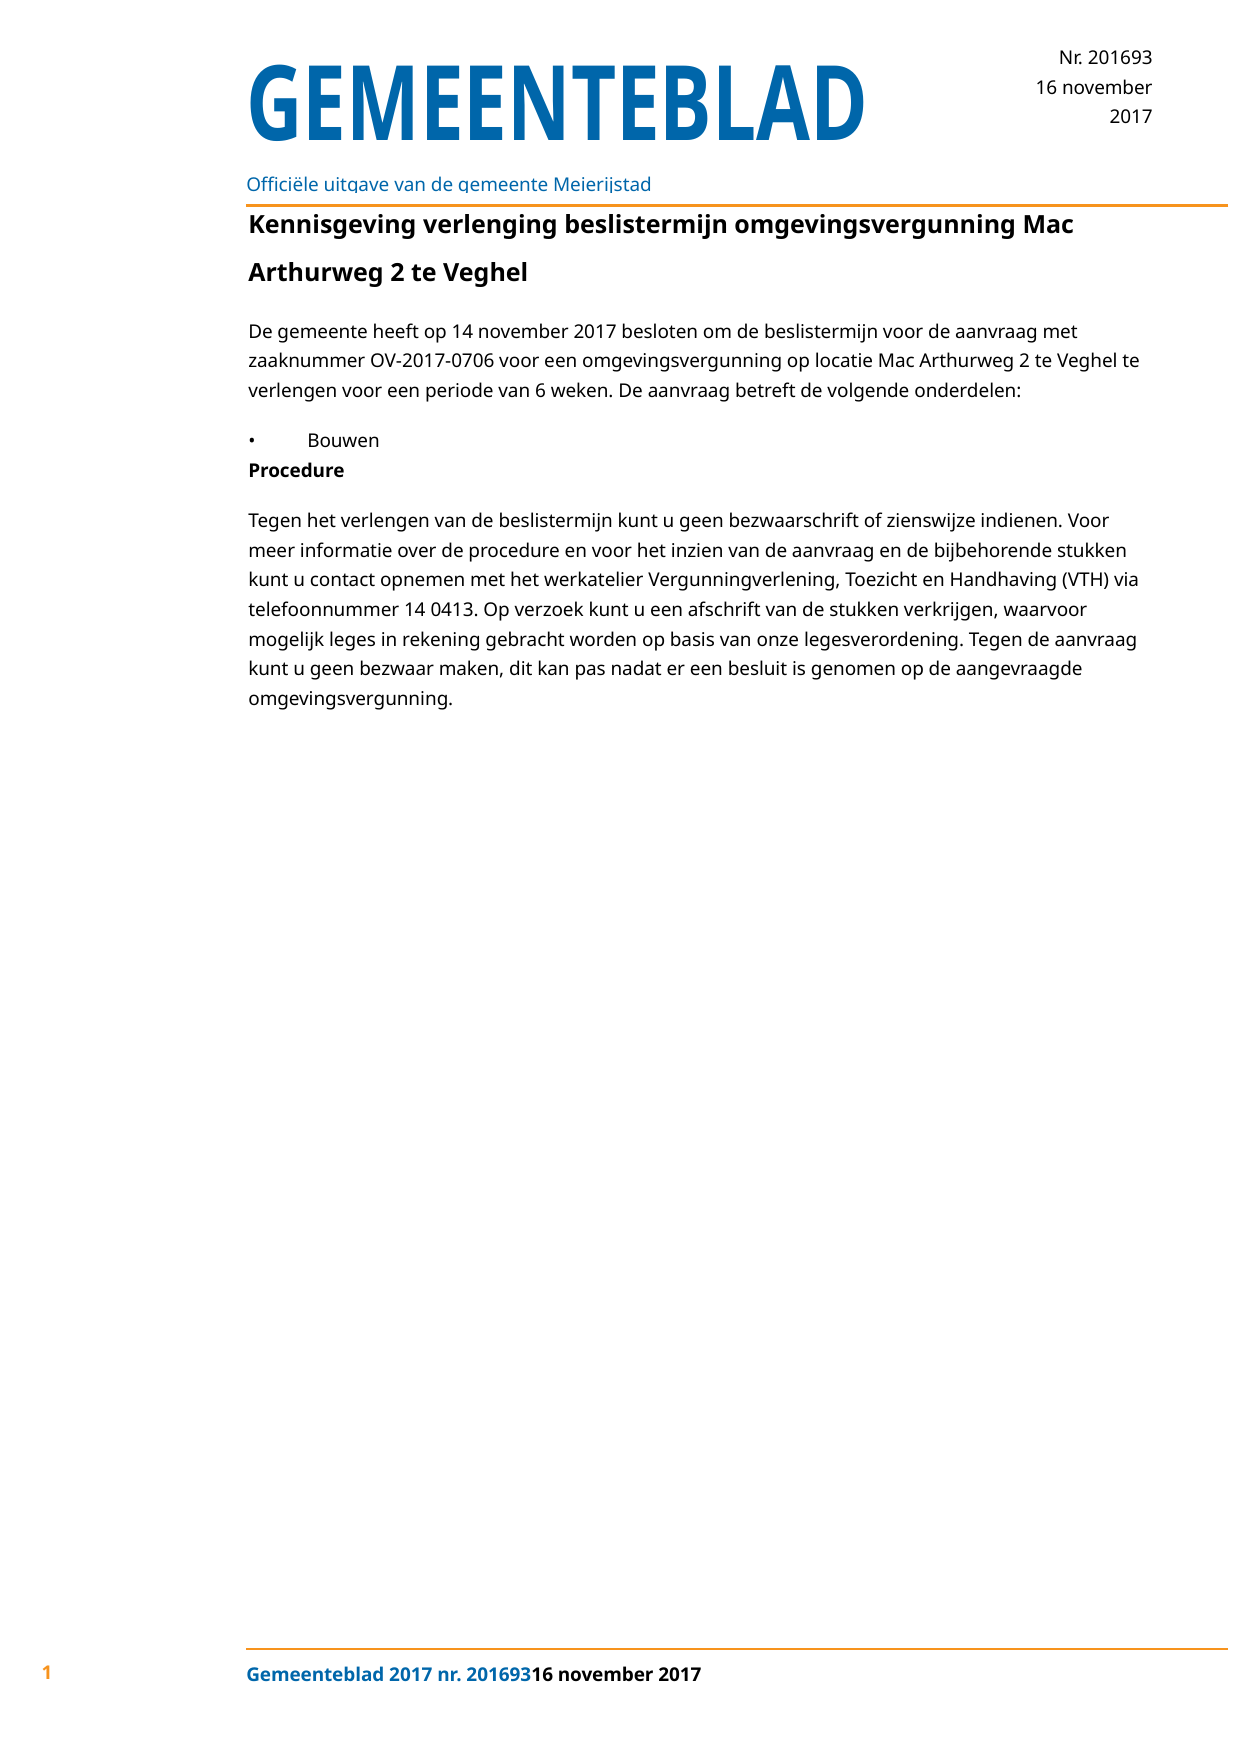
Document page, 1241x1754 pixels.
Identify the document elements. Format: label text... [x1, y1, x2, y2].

text Tegen het verlengen van de beslistermijn kunt u geen bezwaarschrift of zienswijze indienen. Voor meer informatie over de procedure en voor het inzien van de aanvraag en de bijbehorende stukken kunt u contact opnemen met het werkatelier Vergunningverlening, Toezicht en Handhaving (VTH) via telefoonnummer 14 0413. Op verzoek kunt u een afschrift van de stukken verkrijgen, waarvoor mogelijk leges in rekening gebracht worden op basis van onze legesverordening. Tegen de aanvraag kunt u geen bezwaar maken, dit kan pas nadat er een besluit is genomen op de aangevraagde omgevingsvergunning. [248, 507, 1152, 711]
text De gemeente heeft op 14 november 2017 besloten om de beslistermijn voor de aanvraag met zaaknummer OV-2017-0706 voor een omgevingsvergunning op locatie Mac Arthurweg 2 te Veghel te verlengen voor een periode van 6 weken. De aanvraag betreft de volgende onderdelen: [248, 318, 1152, 403]
picture [41, 47, 231, 172]
list Bouwen [248, 427, 1152, 453]
text Kennisgeving verlenging beslistermijn omgevingsvergunning Mac Arthurweg 2 te Veghel [248, 207, 1152, 288]
text Procedure [248, 457, 1152, 483]
